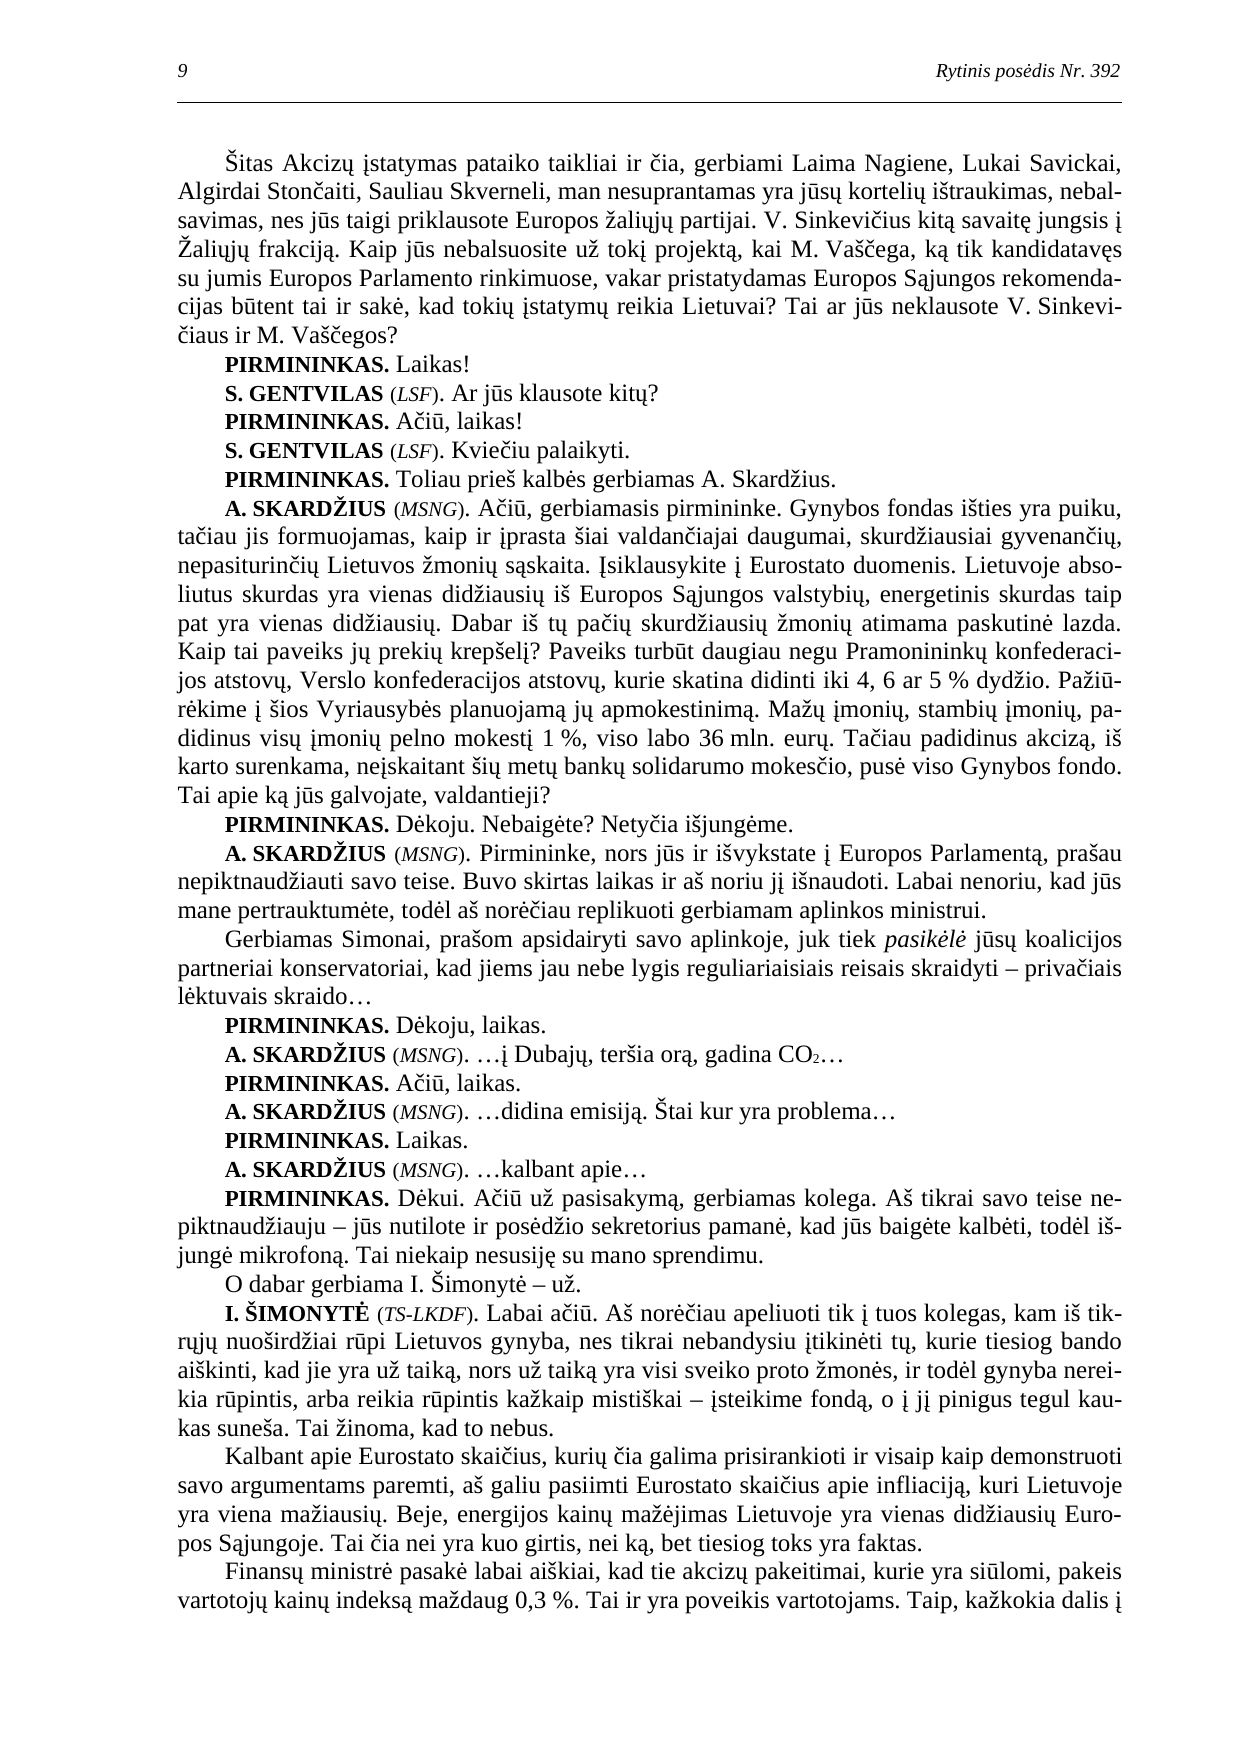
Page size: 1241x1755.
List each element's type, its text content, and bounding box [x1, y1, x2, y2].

text PIRMININKAS. Ačiū, lai­kas. [177, 1068, 1122, 1096]
text I. ŠIMONYTĖ (TS-LKDF). La­bai ačiū. Aš no­rė­čiau ape­liuo­ti tik į tuos ko­le­gas, kam iš tik­rų­jų nuo­šir­džiai rū­pi Lie­tu­vos gy­ny­ba, nes tik­rai ne­ban­dy­siu įti­ki­nė­ti tų, ku­rie tie­siog ban­do aiš­kin­ti, kad jie yra už tai­ką, nors už tai­ką yra vi­si svei­ko pro­to žmo­nės, ir to­dėl gy­ny­ba ne­rei­kia rū­pin­tis, ar­ba rei­kia rū­pin­tis kaž­kaip mis­tiš­kai – įstei­ki­me fon­dą, o į jį pi­ni­gus te­gul kau­kas su­ne­ša. Tai ži­no­ma, kad to ne­bus. [177, 1298, 1122, 1441]
text PIRMININKAS. Dė­ko­ju, lai­kas. [177, 1010, 1122, 1039]
text PIRMININKAS. Ačiū, lai­kas! [177, 406, 1122, 435]
text A. SKARDŽIUS (MSNG). Ačiū, ger­bia­ma­sis pir­mi­nin­ke. Gy­ny­bos fon­das iš­ties yra pui­ku, ta­čiau jis for­muo­ja­mas, kaip ir įpras­ta šiai val­dan­čia­jai dau­gu­mai, skur­džiau­siai gy­ve­nan­čių, ne­pa­si­tu­rin­čių Lie­tu­vos žmo­nių są­skai­ta. Įsi­klau­sy­ki­te į Eu­ros­ta­to duo­me­nis. Lie­tu­vo­je ab­so­liu­tus skur­das yra vie­nas di­džiau­sių iš Eu­ro­pos Są­jun­gos vals­ty­bių, ener­ge­ti­nis skur­das taip pat yra vie­nas di­džiau­sių. Da­bar iš tų pa­čių skur­džiau­sių žmo­nių at­ima­ma pas­ku­ti­nė laz­da. Kaip tai pa­veiks jų pre­kių krep­še­lį? Pa­veiks tur­būt dau­giau ne­gu Pra­mo­ni­nin­kų kon­fe­de­ra­ci­jos at­sto­vų, Ver­slo kon­fe­de­ra­ci­jos at­sto­vų, ku­rie ska­ti­na di­din­ti iki 4, 6 ar 5 % dy­džio. Pa­žiū­rė­ki­me į šios Vy­riau­sy­bės pla­nuo­ja­mą jų ap­mo­kes­ti­ni­mą. Ma­žų įmo­nių, stam­bių įmo­nių, pa­di­di­nus vi­sų įmo­nių pel­no mo­kes­tį 1 %, vi­so la­bo 36 mln. eu­rų. Ta­čiau pa­di­di­nus ak­ci­zą, iš kar­to su­ren­ka­ma, ne­įskai­tant šių me­tų ban­kų so­li­da­ru­mo mo­kes­čio, pu­sė vi­so Gy­ny­bos fon­do. Tai apie ką jūs gal­vo­ja­te, val­dan­tie­ji? [177, 493, 1122, 809]
text Kal­bant apie Eu­ros­ta­to skai­čius, ku­rių čia ga­li­ma pri­si­ran­kio­ti ir vi­saip kaip de­monst­ruo­ti sa­vo ar­gu­men­tams pa­rem­ti, aš ga­liu pa­si­im­ti Eu­ros­ta­to skai­čius apie in­flia­ci­ją, ku­ri Lie­tu­vo­je yra vie­na ma­žiau­sių. Be­je, ener­gi­jos kai­nų ma­žė­ji­mas Lie­tu­vo­je yra vie­nas di­džiau­sių Eu­ro­pos Są­jun­go­je. Tai čia nei yra kuo gir­tis, nei ką, bet tie­siog toks yra fak­tas. [177, 1441, 1122, 1556]
text PIRMININKAS. To­liau prieš kal­bės ger­bia­mas A. Skar­džius. [177, 464, 1122, 493]
text PIRMININKAS. Lai­kas! [177, 349, 1122, 378]
text Fi­nan­sų mi­nist­rė pa­sa­kė la­bai aiš­kiai, kad tie ak­ci­zų pa­kei­ti­mai, ku­rie yra siū­lo­mi, pa­keis var­to­to­jų kai­nų in­dek­są maž­daug 0,3 %. Tai ir yra po­vei­kis var­to­to­jams. Taip, kaž­ko­kia da­lis į [177, 1556, 1122, 1614]
text PIRMININKAS. Lai­kas. [177, 1125, 1122, 1154]
text PIRMININKAS. Dė­ko­ju. Ne­bai­gė­te? Ne­ty­čia iš­jun­gė­me. [177, 809, 1122, 838]
text A. SKARDŽIUS (MSNG). Pir­mi­nin­ke, nors jūs ir iš­vyks­ta­te į Eu­ro­pos Par­la­men­tą, pra­šau ne­pik­tnau­džiau­ti sa­vo tei­se. Bu­vo skir­tas lai­kas ir aš no­riu jį iš­nau­do­ti. La­bai ne­no­riu, kad jūs ma­ne per­trauk­tu­mė­te, to­dėl aš no­rė­čiau re­pli­kuo­ti ger­bia­mam ap­lin­kos mi­nist­rui. [177, 838, 1122, 924]
text PIRMININKAS. Dė­kui. Ačiū už pa­si­sa­ky­mą, ger­bia­mas ko­le­ga. Aš tik­rai sa­vo tei­se ne­pik­tnau­džiau­ju – jūs nu­ti­lo­te ir po­sė­džio sek­re­to­rius pa­ma­nė, kad jūs bai­gė­te kal­bė­ti, to­dėl iš­jun­gė mik­ro­fo­ną. Tai nie­kaip ne­su­si­ję su ma­no spren­di­mu. [177, 1183, 1122, 1269]
text S. GENTVILAS (LSF). Kvie­čiu pa­lai­ky­ti. [177, 435, 1122, 464]
text A. SKARDŽIUS (MSNG). …į Du­ba­jų, ter­šia orą, ga­di­na CO2… [177, 1039, 1122, 1068]
text Ger­bia­mas Si­mo­nai, pra­šom ap­si­dai­ry­ti sa­vo ap­lin­ko­je, juk tiek pa­si­kė­lė jū­sų ko­a­li­ci­jos part­ne­riai kon­ser­va­to­riai, kad jiems jau ne­be ly­gis re­gu­lia­riai­siais rei­sais skrai­dy­ti – pri­va­čiais lėk­tu­vais skrai­do… [177, 924, 1122, 1010]
text A. SKARDŽIUS (MSNG). …di­di­na emi­si­ją. Štai kur yra pro­ble­ma… [177, 1096, 1122, 1125]
text O da­bar ger­bia­ma I. Ši­mo­ny­tė – už. [177, 1269, 1122, 1298]
text Ši­tas Ak­ci­zų įsta­ty­mas pa­tai­ko taik­liai ir čia, ger­bia­mi Lai­ma Na­gie­ne, Lu­kai Sa­vic­kai, Al­gir­dai Ston­čai­ti, Sau­liau Skver­ne­li, man ne­su­pran­ta­mas yra jū­sų kor­te­lių iš­trau­ki­mas, ne­bal­sa­vi­mas, nes jūs tai­gi pri­klau­so­te Eu­ro­pos ža­lių­jų par­ti­jai. V. Sin­ke­vi­čius ki­tą sa­vai­tę jung­sis į Ža­lių­jų frak­ci­ją. Kaip jūs ne­bal­suo­si­te už to­kį pro­jek­tą, kai M. Vaš­če­ga, ką tik kan­di­da­ta­vęs su ju­mis Eu­ro­pos Par­la­men­to rin­ki­muo­se, va­kar pri­sta­ty­da­mas Eu­ro­pos Są­jun­gos re­ko­men­da­ci­jas bū­tent tai ir sa­kė, kad to­kių įsta­ty­mų rei­kia Lie­tu­vai? Tai ar jūs ne­klau­so­te V. Sin­ke­vi­čiaus ir M. Vaš­če­gos? [177, 148, 1122, 349]
text A. SKARDŽIUS (MSNG). …kal­bant apie… [177, 1154, 1122, 1183]
text S. GENTVILAS (LSF). Ar jūs klau­so­te ki­tų? [177, 378, 1122, 406]
